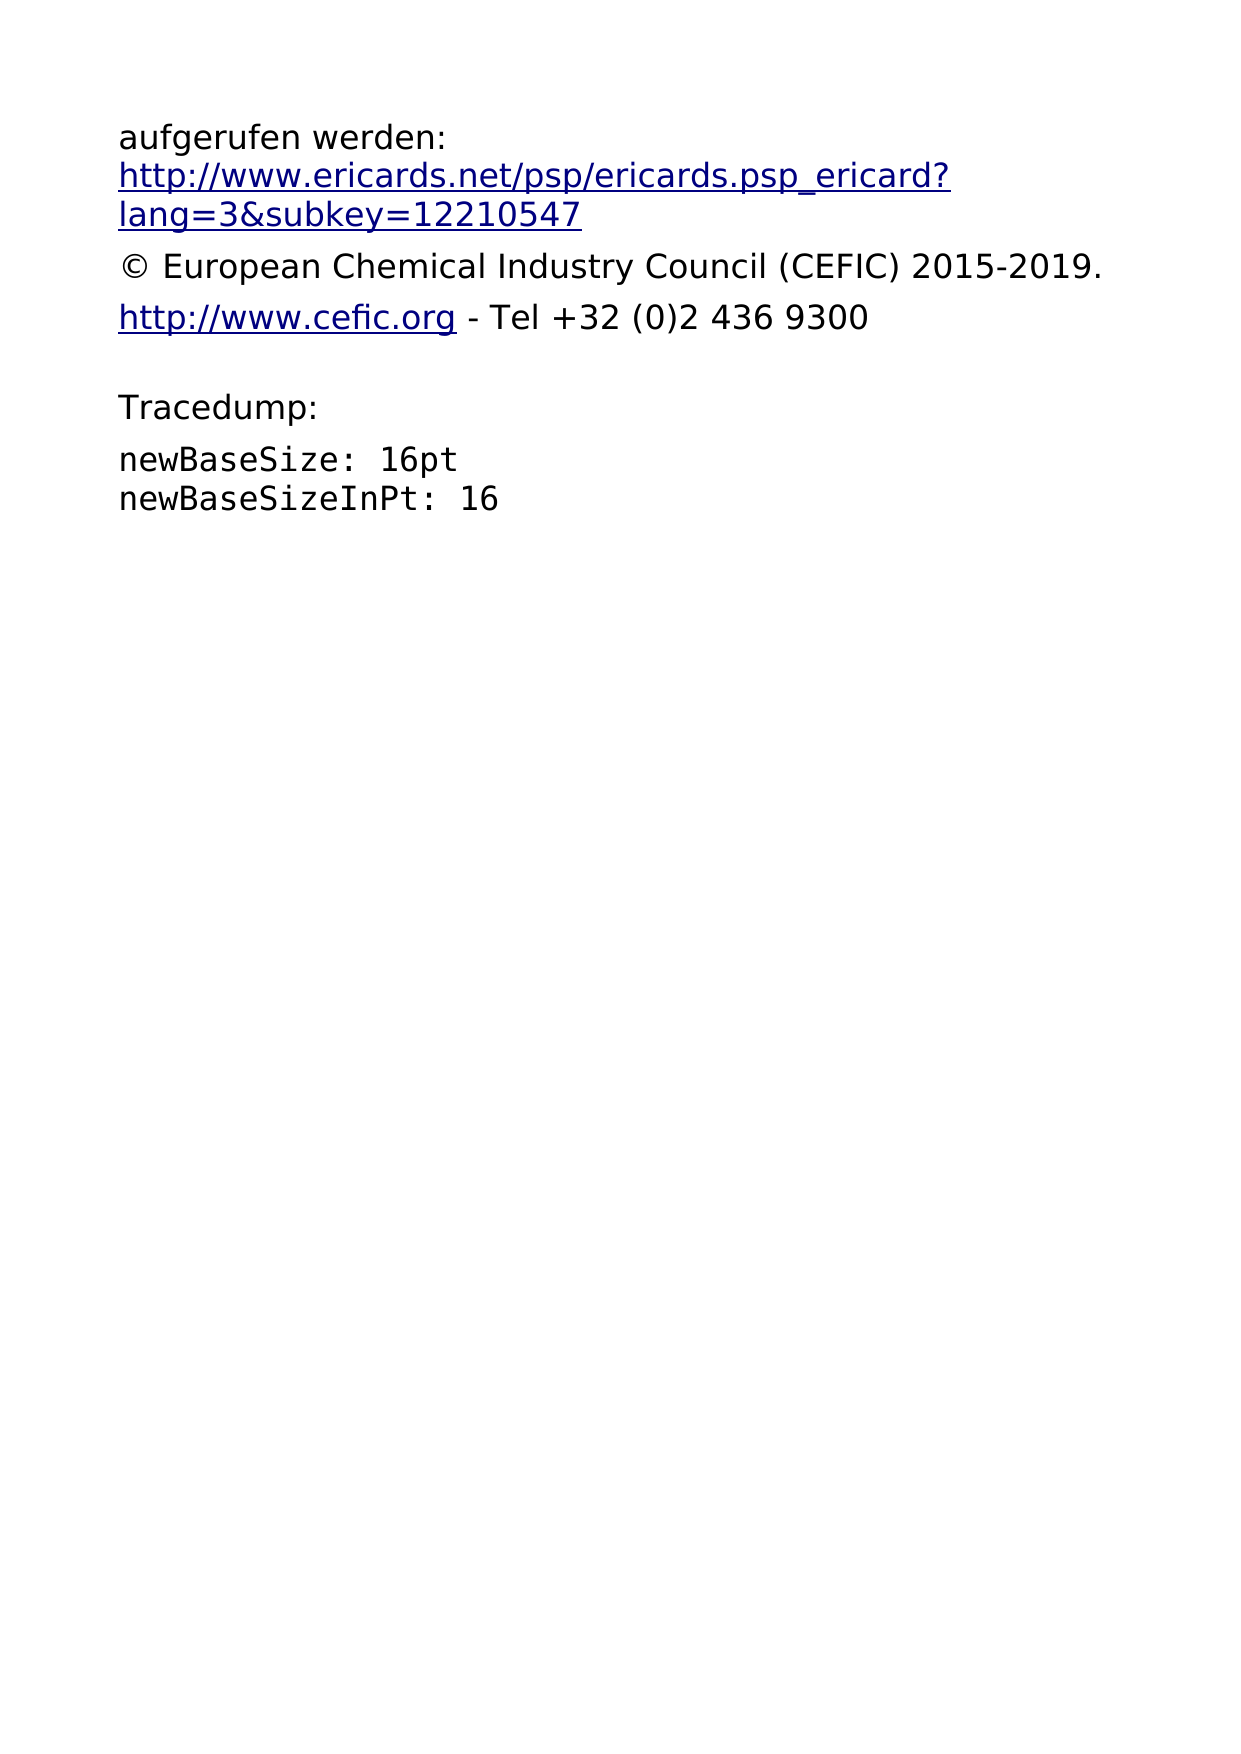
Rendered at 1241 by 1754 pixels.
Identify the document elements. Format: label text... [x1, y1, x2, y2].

text Tracedump: [118, 350, 1122, 428]
text newBaseSize: 16pt newBaseSizeInPt: 16 [118, 440, 1122, 518]
text aufgerufen werden: http://www.ericards.net/psp/ericards.psp_ericard?lang=3&subkey=12210547 [118, 118, 1122, 235]
text © European Chemical Industry Council (CEFIC) 2015-2019. [118, 247, 1122, 286]
text http://www.cefic.org - Tel +32 (0)2 436 9300 [118, 298, 1122, 337]
